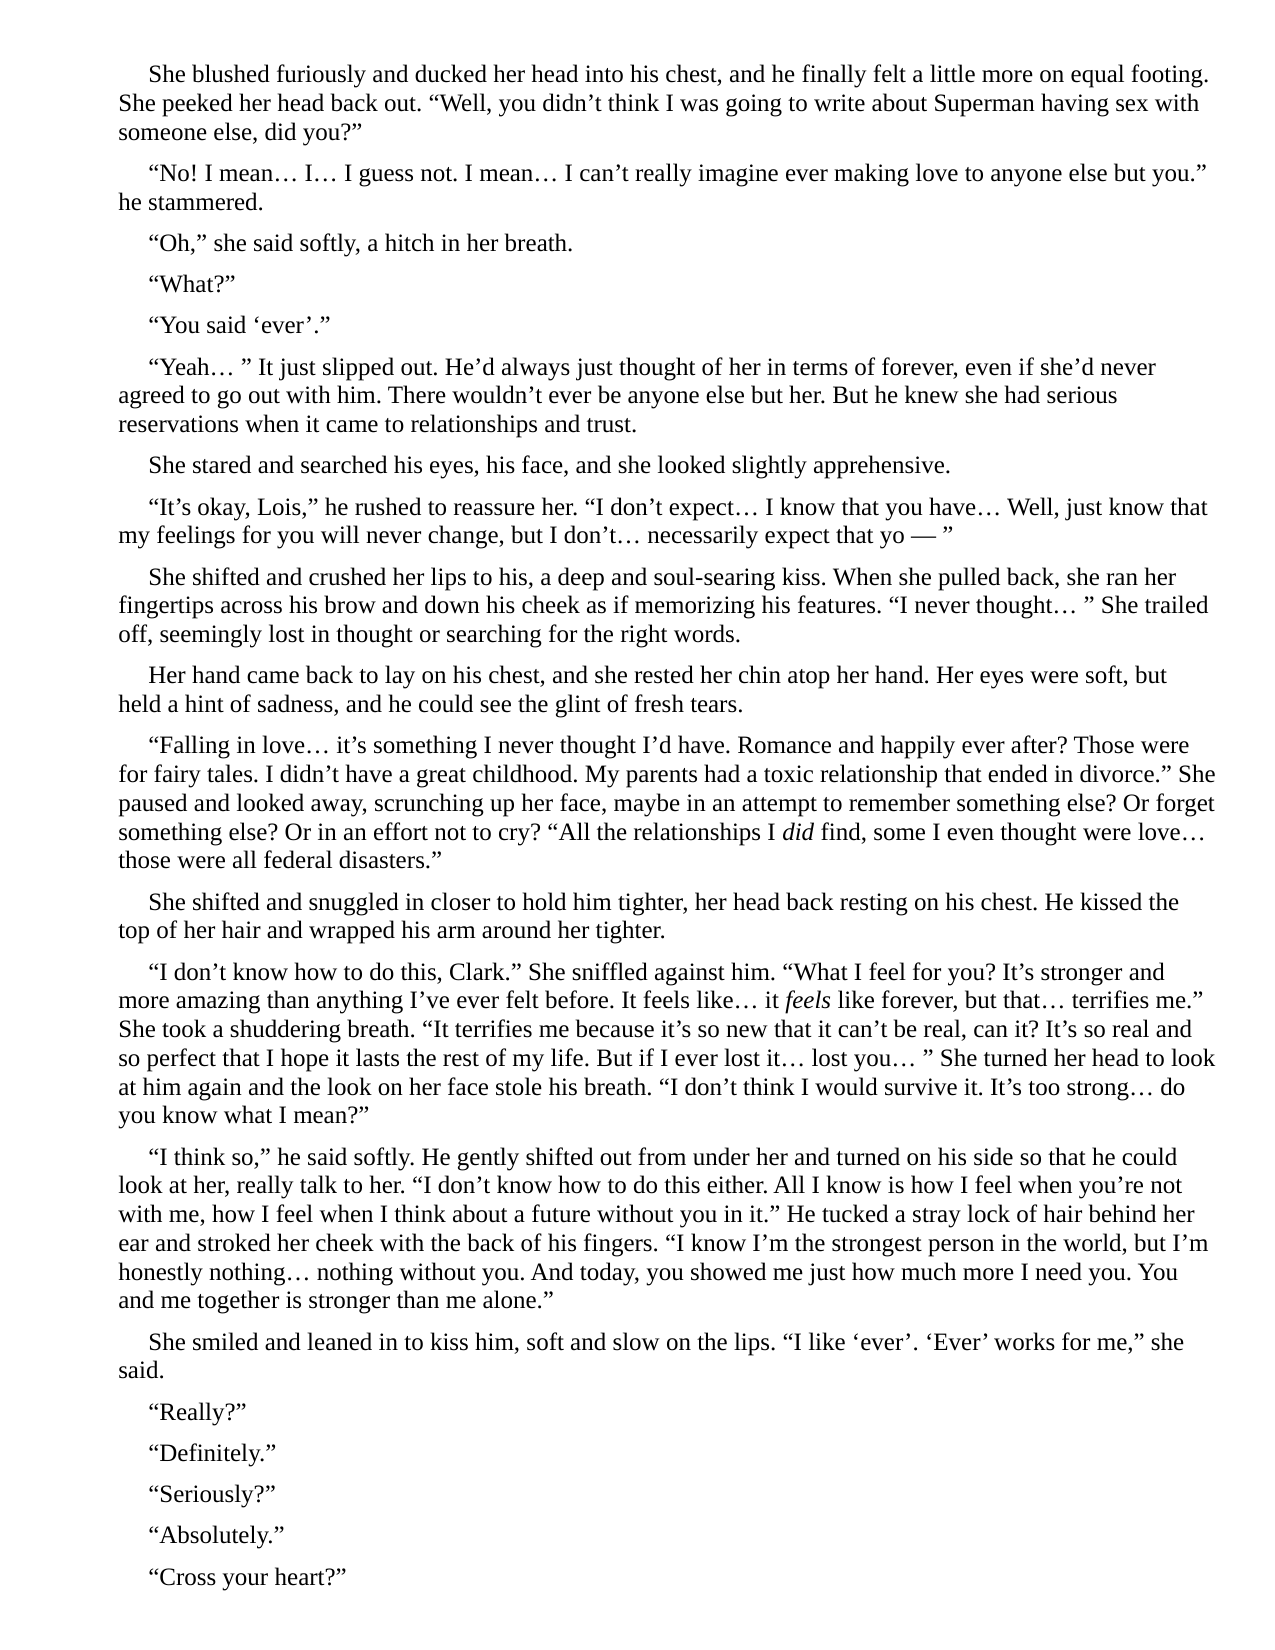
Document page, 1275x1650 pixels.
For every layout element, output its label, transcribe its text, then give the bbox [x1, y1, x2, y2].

text She stared and searched his eyes, his face, and she looked slightly apprehensive. [118, 450, 1216, 479]
text “Really?” [118, 1397, 1216, 1425]
text “I think so,” he said softly. He gently shifted out from under her and turned on his side so that he could look at her, really talk to her. “I don’t know how to do this either. All I know is how I feel when you’re not with me, how I feel when I think about a future without you in it.” He tucked a stray lock of hair behind her ear and stroked her cheek with the back of his fingers. “I know I’m the strongest person in the world, but I’m honestly nothing… nothing without you. And today, you showed me just how much more I need you. You and me together is stronger than me alone.” [118, 1142, 1216, 1314]
text She blushed furiously and ducked her head into his chest, and he finally felt a little more on equal footing. She peeked her head back out. “Well, you didn’t think I was going to write about Superman having sex with someone else, did you?” [118, 59, 1216, 145]
text “You said ‘ever’.” [118, 310, 1216, 339]
text “I don’t know how to do this, Clark.” She sniffled against him. “What I feel for you? It’s stronger and more amazing than anything I’ve ever felt before. It feels like… it feels like forever, but that… terrifies me.” She took a shuddering breath. “It terrifies me because it’s so new that it can’t be real, can it? It’s so real and so perfect that I hope it lasts the rest of my life. But if I ever lost it… lost you… ” She turned her head to look at him again and the look on her face stole his breath. “I don’t think I would survive it. It’s too strong… do you know what I mean?” [118, 957, 1216, 1129]
text “It’s okay, Lois,” he rushed to reassure her. “I don’t expect… I know that you have… Well, just know that my feelings for you will never change, but I don’t… necessarily expect that yo — ” [118, 492, 1216, 549]
text “Cross your heart?” [118, 1562, 1216, 1590]
text “Seriously?” [118, 1479, 1216, 1508]
text “Oh,” she said softly, a hitch in her breath. [118, 228, 1216, 257]
text “Definitely.” [118, 1438, 1216, 1467]
text “No! I mean… I… I guess not. I mean… I can’t really imagine ever making love to anyone else but you.” he stammered. [118, 158, 1216, 215]
text She smiled and leaned in to kiss him, soft and slow on the lips. “I like ‘ever’. ‘Ever’ works for me,” she said. [118, 1327, 1216, 1384]
text “Yeah… ” It just slipped out. He’d always just thought of her in terms of forever, even if she’d never agreed to go out with him. There wouldn’t ever be anyone else but her. But he knew she had serious reservations when it came to relationships and trust. [118, 352, 1216, 438]
text She shifted and snuggled in closer to hold him tighter, her head back resting on his chest. He kissed the top of her hair and wrapped his arm around her tighter. [118, 887, 1216, 944]
text Her hand came back to lay on his chest, and she rested her chin atop her hand. Her eyes were soft, but held a hint of sadness, and he could see the glint of fresh tears. [118, 660, 1216, 718]
text She shifted and crushed her lips to his, a deep and soul-searing kiss. When she pulled back, she ran her fingertips across his brow and down his cheek as if memorizing his features. “I never thought… ” She trailed off, seemingly lost in thought or searching for the right words. [118, 562, 1216, 648]
text “What?” [118, 269, 1216, 298]
text “Absolutely.” [118, 1520, 1216, 1549]
text “Falling in love… it’s something I never thought I’d have. Romance and happily ever after? Those were for fairy tales. I didn’t have a great childhood. My parents had a toxic relationship that ended in divorce.” She paused and looked away, scrunching up her face, maybe in an attempt to remember something else? Or forget something else? Or in an effort not to cry? “All the relationships I did find, some I even thought were love… those were all federal disasters.” [118, 730, 1216, 874]
